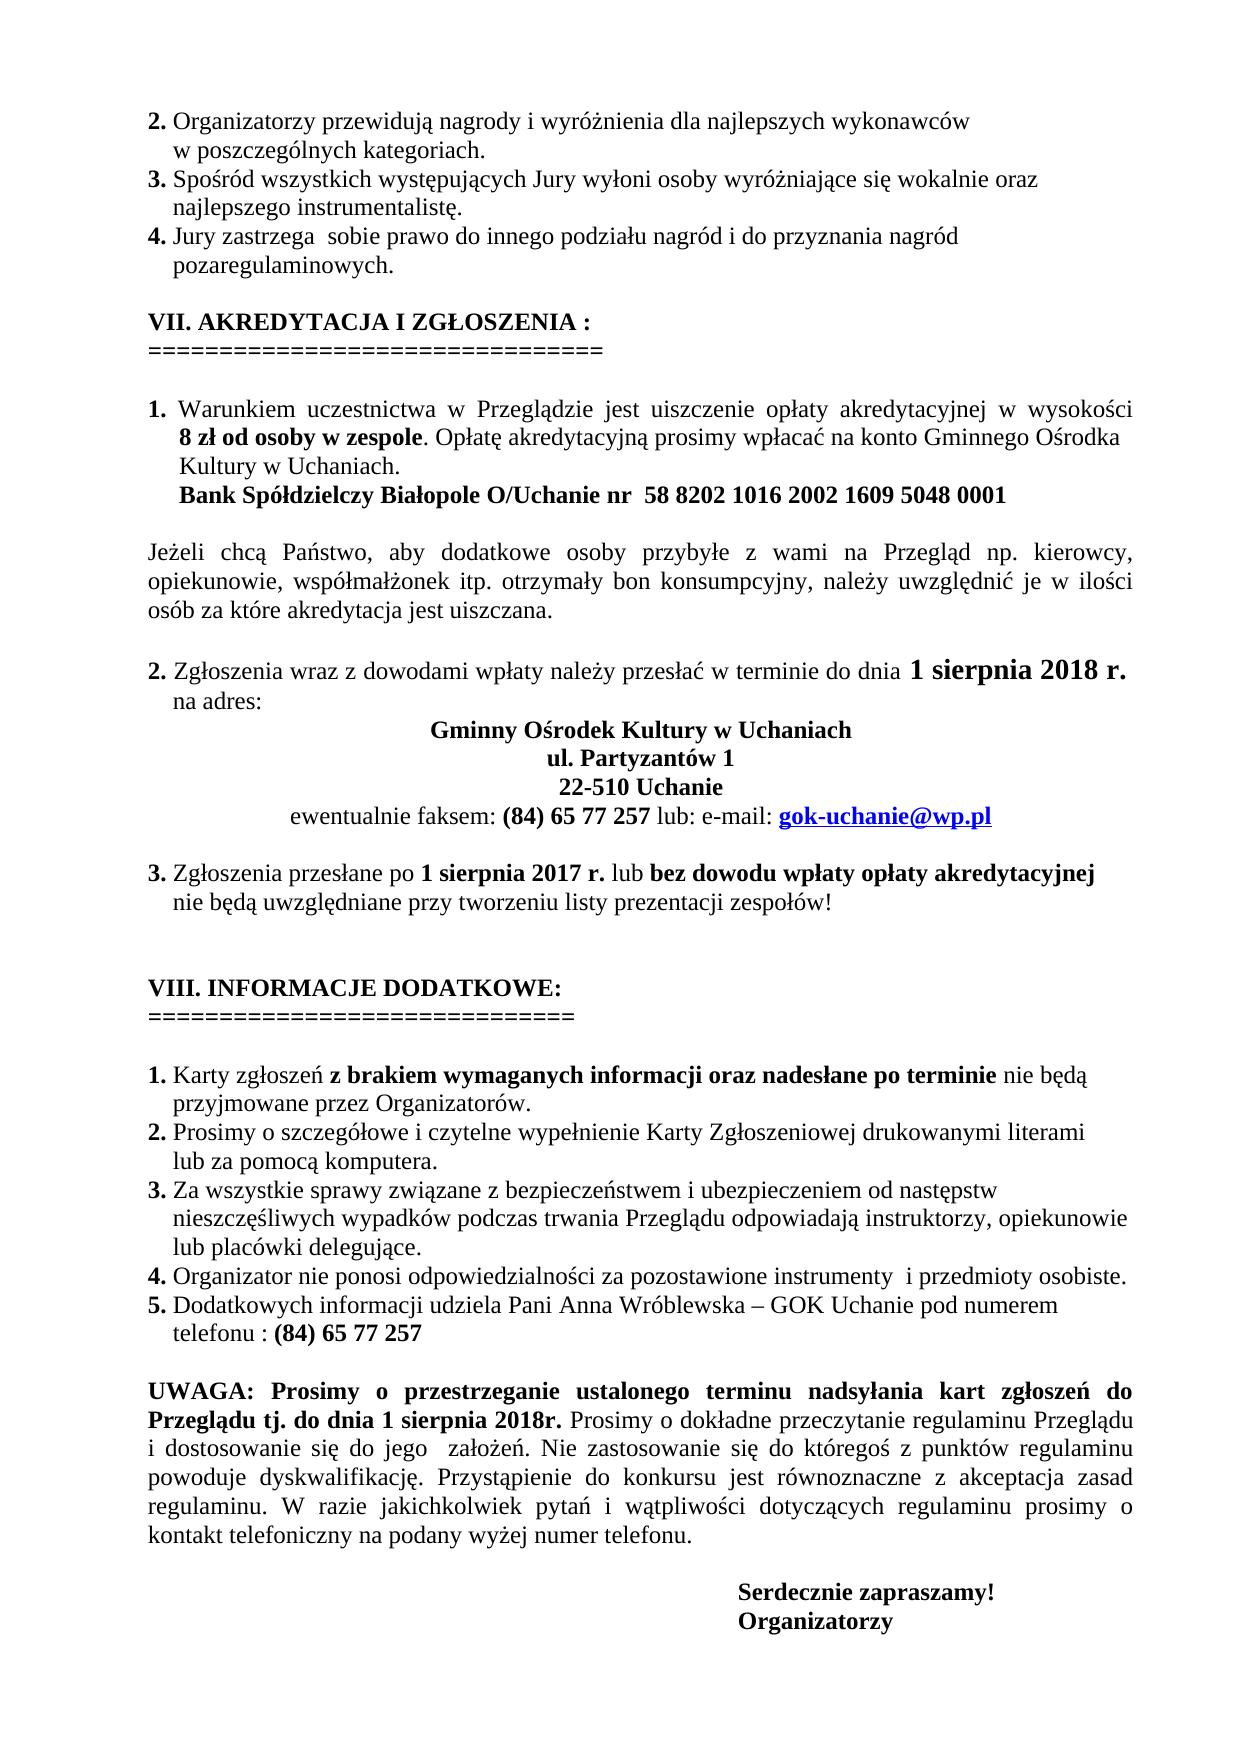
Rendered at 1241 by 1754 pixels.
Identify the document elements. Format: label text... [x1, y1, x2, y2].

text UWAGA: Prosimy o przestrzeganie ustalonego terminu nadsyłania kart zgłoszeń do Przeglądu tj. do dnia 1 sierpnia 2018r. Prosimy o dokładne przeczytanie regulaminu Przeglądu i dostosowanie się do jego założeń. Nie zastosowanie się do któregoś z punktów regulaminu powoduje dyskwalifikację. Przystąpienie do konkursu jest równoznaczne z akceptacja zasad regulaminu. W razie jakichkolwiek pytań i wątpliwości dotyczących regulaminu prosimy o kontakt telefoniczny na podany wyżej numer telefonu. [148, 1376, 1134, 1548]
text ewentualnie faksem: (84) 65 77 257 lub: e-mail: gok-uchanie@wp.pl [148, 801, 1134, 830]
text nieszczęśliwych wypadków podczas trwania Przeglądu odpowiadają instruktorzy, opiekunowie [148, 1203, 1134, 1232]
text 2. Zgłoszenia wraz z dowodami wpłaty należy przesłać w terminie do dnia 1 sierpnia 2018 r. na adres: [148, 652, 1134, 715]
text ul. Partyzantów 1 [148, 743, 1134, 772]
text Organizatorzy [148, 1606, 1134, 1635]
text lub za pomocą komputera. [148, 1146, 1134, 1175]
text 3. Za wszystkie sprawy związane z bezpieczeństwem i ubezpieczeniem od następstw [148, 1175, 1134, 1203]
text 4. Jury zastrzega sobie prawo do innego podziału nagród i do przyznania nagród [148, 221, 1134, 250]
text telefonu : (84) 65 77 257 [148, 1318, 1134, 1347]
text Gminny Ośrodek Kultury w Uchaniach [148, 715, 1134, 743]
text ============================== [148, 1002, 1134, 1031]
text Kultury w Uchaniach. [148, 451, 1134, 480]
text najlepszego instrumentalistę. [148, 192, 1134, 221]
text 1. Karty zgłoszeń z brakiem wymaganych informacji oraz nadesłane po terminie nie będą [148, 1060, 1134, 1088]
text VII. AKREDYTACJA I ZGŁOSZENIA : [148, 307, 1134, 336]
text Serdecznie zapraszamy! [148, 1577, 1134, 1606]
text 2. Prosimy o szczegółowe i czytelne wypełnienie Karty Zgłoszeniowej drukowanymi literami [148, 1117, 1134, 1146]
text 2. Organizatorzy przewidują nagrody i wyróżnienia dla najlepszych wykonawców w poszczególnych kategoriach. [148, 106, 1134, 164]
text 3. Spośród wszystkich występujących Jury wyłoni osoby wyróżniające się wokalnie oraz [148, 164, 1134, 192]
text przyjmowane przez Organizatorów. [148, 1088, 1134, 1117]
text Bank Spółdzielczy Białopole O/Uchanie nr 58 8202 1016 2002 1609 5048 0001 [148, 480, 1134, 509]
text lub placówki delegujące. [148, 1232, 1134, 1261]
text 22-510 Uchanie [148, 772, 1134, 801]
text Jeżeli chcą Państwo, aby dodatkowe osoby przybyłe z wami na Przegląd np. kierowcy, opiekunowie, współmałżonek itp. otrzymały bon konsumpcyjny, należy uwzględnić je w ilości osób za które akredytacja jest uiszczana. [148, 537, 1134, 624]
text 5. Dodatkowych informacji udziela Pani Anna Wróblewska – GOK Uchanie pod numerem [148, 1290, 1134, 1318]
text 3. Zgłoszenia przesłane po 1 sierpnia 2017 r. lub bez dowodu wpłaty opłaty akredytacyjnej [148, 858, 1134, 887]
text 4. Organizator nie ponosi odpowiedzialności za pozostawione instrumenty i przedmioty osobiste. [148, 1261, 1134, 1290]
text VIII. INFORMACJE DODATKOWE: [148, 973, 1134, 1002]
text nie będą uwzględniane przy tworzeniu listy prezentacji zespołów! [148, 887, 1134, 916]
text pozaregulaminowych. [148, 250, 1134, 279]
text ================================ [148, 336, 1134, 365]
text 1. Warunkiem uczestnictwa w Przeglądzie jest uiszczenie opłaty akredytacyjnej w wysokości 8 zł od osoby w zespole. Opłatę akredytacyjną prosimy wpłacać na konto Gminnego Ośrodka [148, 394, 1134, 451]
